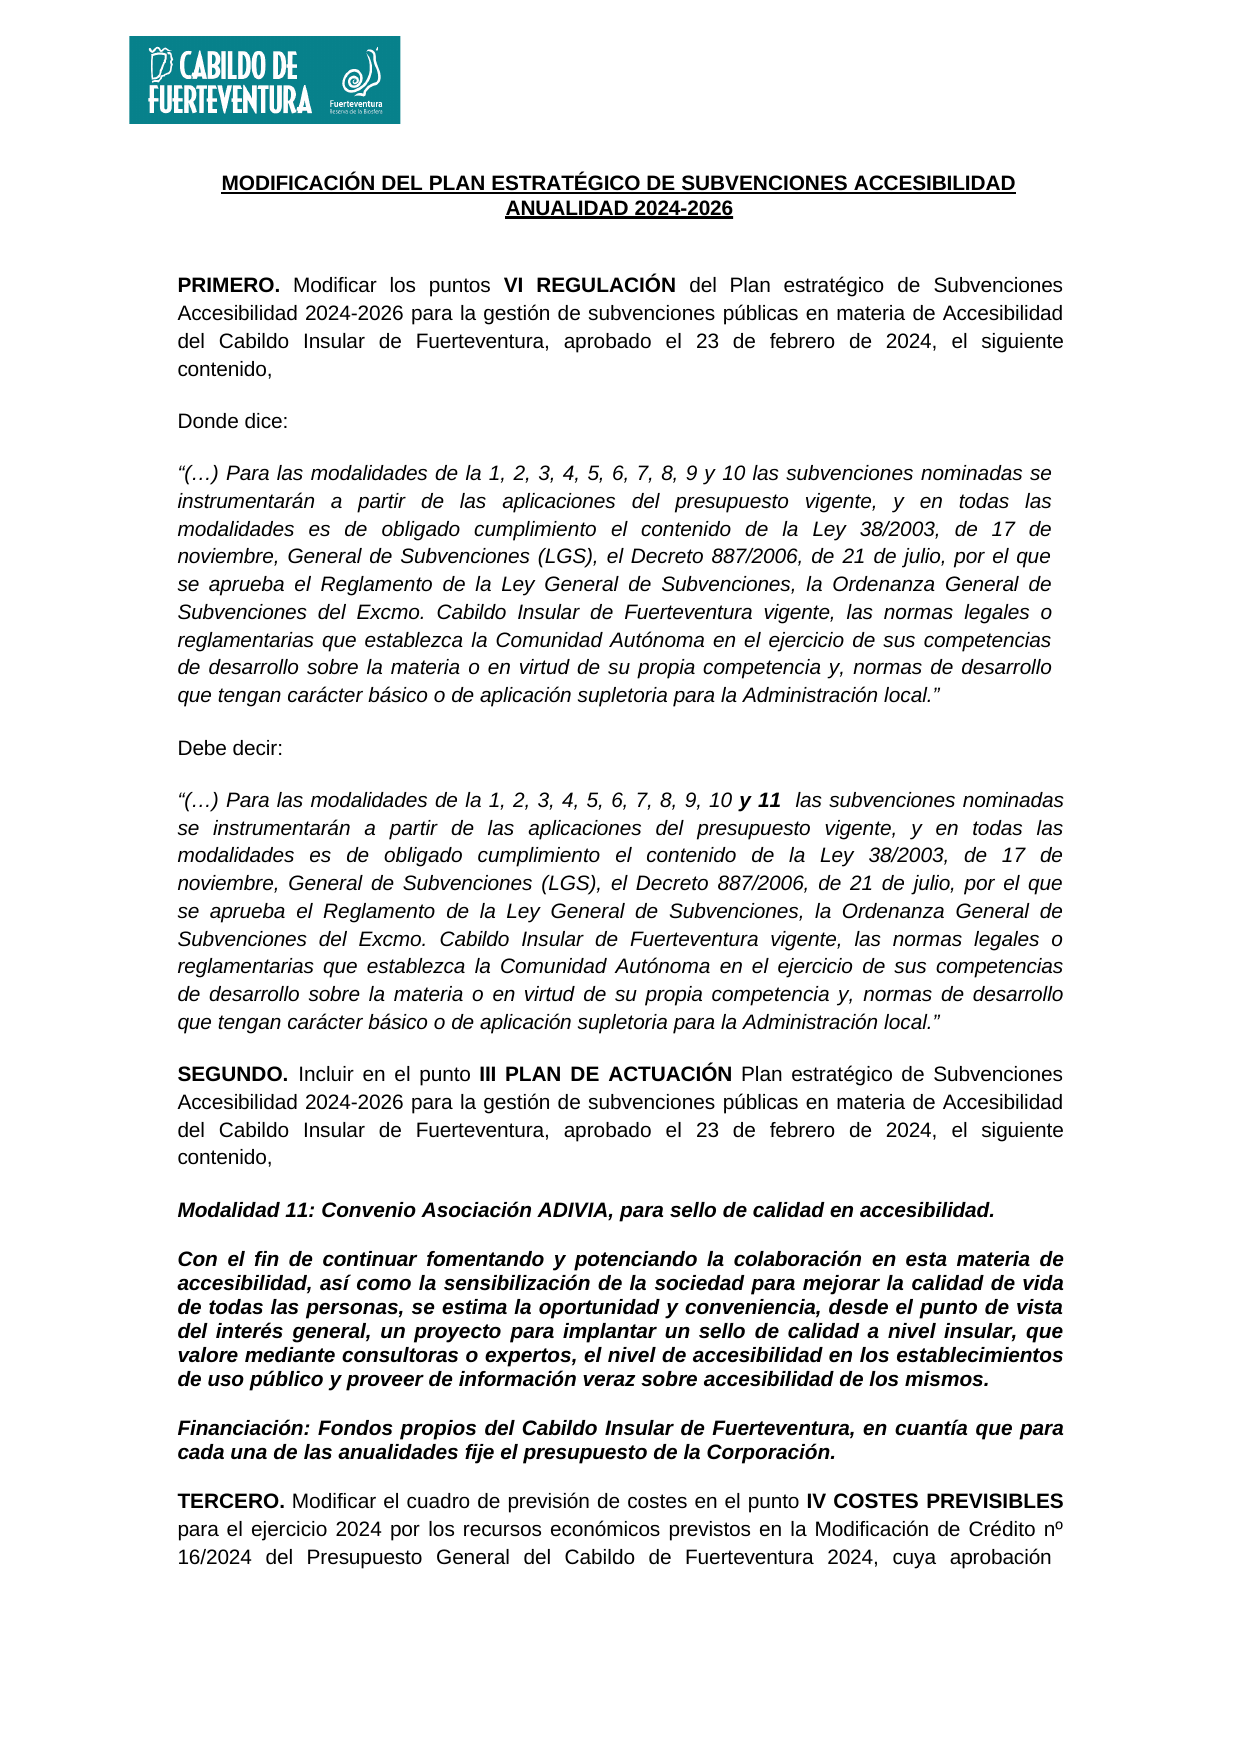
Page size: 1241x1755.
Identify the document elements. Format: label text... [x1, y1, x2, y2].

text Con el fin de continuar fomentando y potenciando la colaboración en esta materia de accesibilidad, así como la sensibilización de la sociedad para mejorar la calidad de vida de todas las personas, se estima la oportunidad y conveniencia, desde el punto de vista del interés general, un proyecto para implantar un sello de calidad a nivel insular, que valore mediante consultoras o expertos, el nivel de accesibilidad en los establecimientos de uso público y proveer de información veraz sobre accesibilidad de los mismos. [177, 1246, 1064, 1391]
text Financiación: Fondos propios del Cabildo Insular de Fuerteventura, en cuantía que para cada una de las anualidades fije el presupuesto de la Corporación. [177, 1416, 1064, 1464]
text Debe decir: [177, 736, 1076, 759]
subtitle Modalidad 11: Convenio Asociación ADIVIA, para sello de calidad en accesibilidad. [177, 1198, 1076, 1222]
subtitle MODIFICACIÓN DEL PLAN ESTRATÉGICO DE SUBVENCIONES ACCESIBILIDAD ANUALIDAD 2024-2026 [221, 171, 1019, 219]
text PRIMERO. Modificar los puntos VI REGULACIÓN del Plan estratégico de Subvenciones Accesibilidad 2024-2026 para la gestión de subvenciones públicas en materia de Accesibilidad del Cabildo Insular de Fuerteventura, aprobado el 23 de febrero de 2024, el siguiente contenido, [177, 273, 1064, 380]
text Donde dice: [177, 409, 1076, 433]
text TERCERO. Modificar el cuadro de previsión de costes en el punto IV COSTES PREVISIBLES para el ejercicio 2024 por los recursos económicos previstos en la Modificación de Crédito nº 16/2024 del Presupuesto General del Cabildo de Fuerteventura 2024, cuya aprobación [177, 1489, 1064, 1568]
text “(…) Para las modalidades de la 1, 2, 3, 4, 5, 6, 7, 8, 9 y 10 las subvenciones nominadas se instrumentarán a partir de las aplicaciones del presupuesto vigente, y en todas las modalidades es de obligado cumplimiento el contenido de la Ley 38/2003, de 17 de noviembre, General de Subvenciones (LGS), el Decreto 887/2006, de 21 de julio, por el que se aprueba el Reglamento de la Ley General de Subvenciones, la Ordenanza General de Subvenciones del Excmo. Cabildo Insular de Fuerteventura vigente, las normas legales o reglamentarias que establezca la Comunidad Autónoma en el ejercicio de sus competencias de desarrollo sobre la materia o en virtud de su propia competencia y, normas de desarrollo que tengan carácter básico o de aplicación supletoria para la Administración local.” [177, 461, 1052, 707]
text “(…) Para las modalidades de la 1, 2, 3, 4, 5, 6, 7, 8, 9, 10 y 11 las subvenciones nominadas se instrumentarán a partir de las aplicaciones del presupuesto vigente, y en todas las modalidades es de obligado cumplimiento el contenido de la Ley 38/2003, de 17 de noviembre, General de Subvenciones (LGS), el Decreto 887/2006, de 21 de julio, por el que se aprueba el Reglamento de la Ley General de Subvenciones, la Ordenanza General de Subvenciones del Excmo. Cabildo Insular de Fuerteventura vigente, las normas legales o reglamentarias que establezca la Comunidad Autónoma en el ejercicio de sus competencias de desarrollo sobre la materia o en virtud de su propia competencia y, normas de desarrollo que tengan carácter básico o de aplicación supletoria para la Administración local.” [177, 788, 1064, 1033]
text SEGUNDO. Incluir en el punto III PLAN DE ACTUACIÓN Plan estratégico de Subvenciones Accesibilidad 2024-2026 para la gestión de subvenciones públicas en materia de Accesibilidad del Cabildo Insular de Fuerteventura, aprobado el 23 de febrero de 2024, el siguiente contenido, [177, 1062, 1064, 1169]
